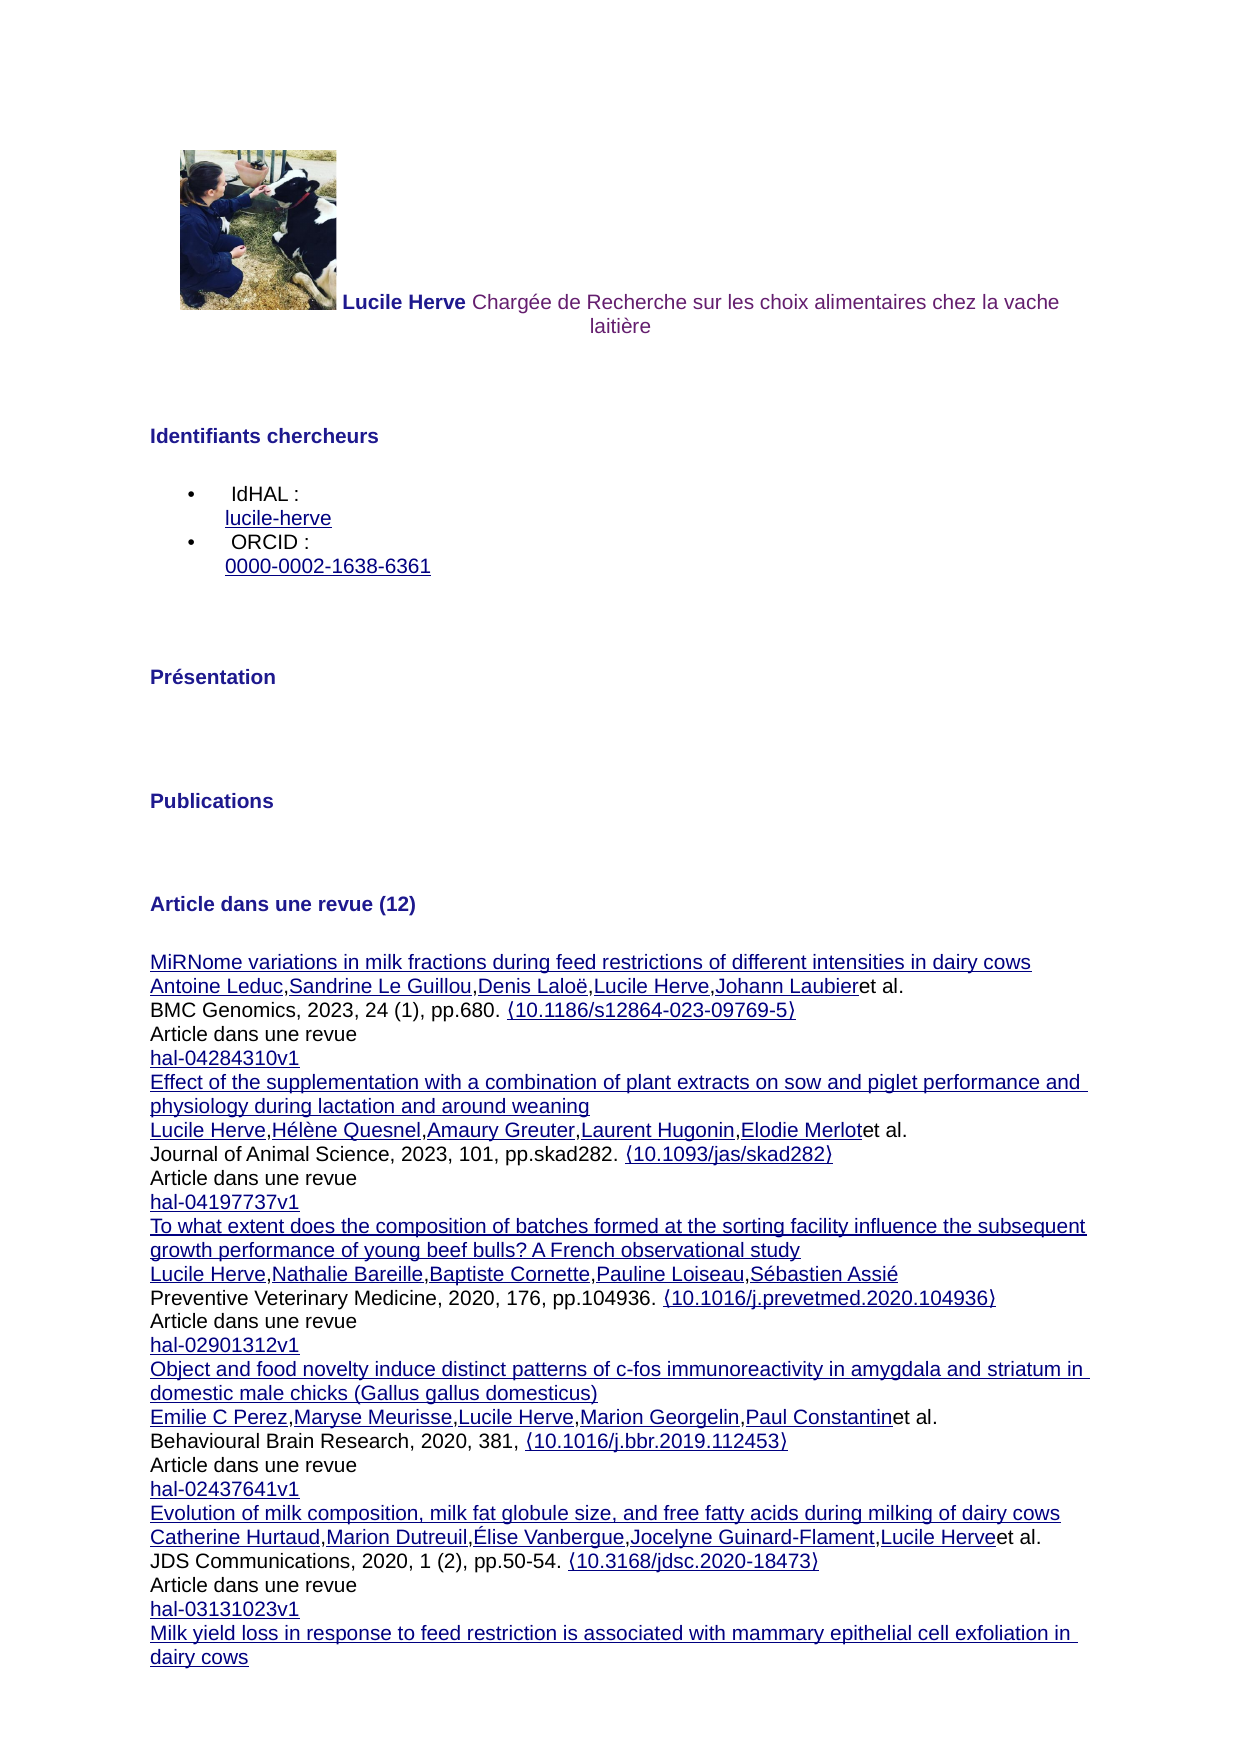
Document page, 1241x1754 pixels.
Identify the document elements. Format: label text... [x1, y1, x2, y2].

subtitle Présentation [150, 664, 1090, 688]
table_cell To what extent does the composition of batches formed at the sorting facility influence the subsequent growth performance of young beef bulls? A French observational study Lucile Herve,Nathalie Bareille,Baptiste Cornette,Pauline Loiseau,Sébastien Assié Preventive Veterinary Medicine, 2020, 176, pp.104936. ⟨10.1016/j.prevetmed.2020.104936⟩ Article dans une revue hal-02901312v1 [150, 1214, 1090, 1357]
list 0000-0002-1638-6361 [187, 554, 1090, 578]
subtitle Publications [150, 788, 1090, 812]
picture [180, 150, 337, 310]
subtitle Article dans une revue (12) [150, 892, 1090, 916]
list IdHAL : [187, 482, 1090, 506]
subtitle Identifiants chercheurs [150, 424, 1090, 448]
table_cell Milk yield loss in response to feed restriction is associated with mammary epithelial cell exfoliation in dairy cows [150, 1621, 1090, 1669]
table_cell Evolution of milk composition, milk fat globule size, and free fatty acids during milking of dairy cows Catherine Hurtaud,Marion Dutreuil,Élise Vanbergue,Jocelyne Guinard-Flament,Lucile Herveet al. JDS Communications, 2020, 1 (2), pp.50-54. ⟨10.3168/jdsc.2020-18473⟩ Article dans une revue hal-03131023v1 [150, 1501, 1090, 1621]
table_cell Object and food novelty induce distinct patterns of c-fos immunoreactivity in amygdala and striatum in [150, 1357, 1090, 1378]
table_header MiRNome variations in milk fractions during feed restrictions of different intensities in dairy cows Antoine Leduc,Sandrine Le Guillou,Denis Laloë,Lucile Herve,Johann Laubieret al. BMC Genomics, 2023, 24 (1), pp.680. ⟨10.1186/s12864-023-09769-5⟩ Article dans une revue hal-04284310v1 [150, 950, 1090, 1070]
table_cell domestic male chicks (Gallus gallus domesticus) Emilie C Perez,Maryse Meurisse,Lucile Herve,Marion Georgelin,Paul Constantinet al. Behavioural Brain Research, 2020, 381, ⟨10.1016/j.bbr.2019.112453⟩ Article dans une revue hal-02437641v1 [150, 1379, 1090, 1501]
list lucile-herve [187, 506, 1090, 530]
list ORCID : [187, 530, 1090, 554]
subtitle Lucile Herve Chargée de Recherche sur les choix alimentaires chez la vache laitière [150, 150, 1090, 337]
table_cell Effect of the supplementation with a combination of plant extracts on sow and piglet performance and physiology during lactation and around weaning Lucile Herve,Hélène Quesnel,Amaury Greuter,Laurent Hugonin,Elodie Merlotet al. Journal of Animal Science, 2023, 101, pp.skad282. ⟨10.1093/jas/skad282⟩ Article dans une revue hal-04197737v1 [150, 1070, 1090, 1213]
